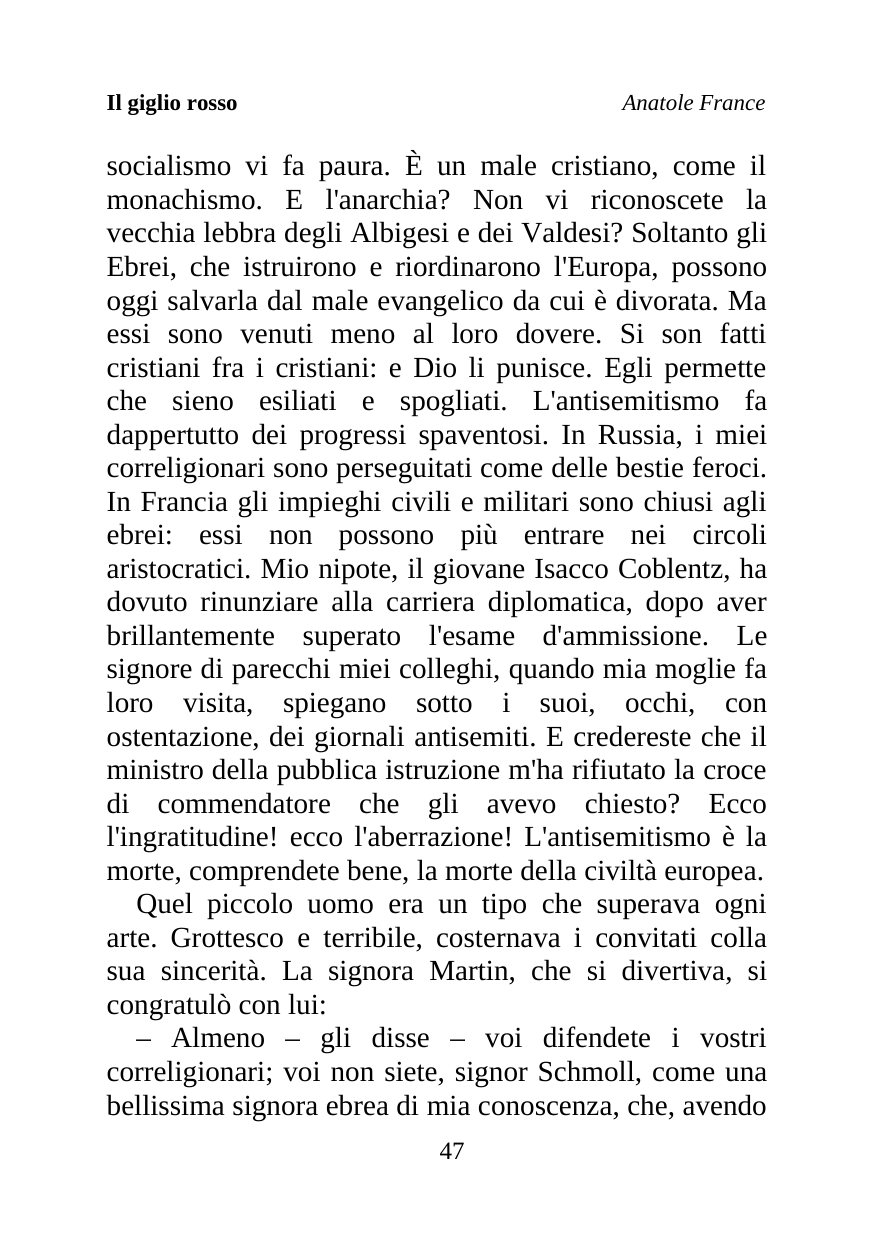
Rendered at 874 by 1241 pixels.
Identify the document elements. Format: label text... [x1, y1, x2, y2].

text Quel piccolo uomo era un tipo che superava ogni arte. Grottesco e terribile, costernava i convitati colla sua sincerità. La signora Martin, che si divertiva, si congratulò con lui: [106, 886, 768, 1021]
text – Almeno – gli disse – voi difendete i vostri correligionari; voi non siete, signor Schmoll, come una bellissima signora ebrea di mia conoscenza, che, avendo [106, 1021, 768, 1121]
text socialismo vi fa paura. È un male cristiano, come il monachismo. E l'anarchia? Non vi riconoscete la vecchia lebbra degli Albigesi e dei Valdesi? Soltanto gli Ebrei, che istruirono e riordinarono l'Europa, possono oggi salvarla dal male evangelico da cui è divorata. Ma essi sono venuti meno al loro dovere. Si son fatti cristiani fra i cristiani: e Dio li punisce. Egli permette che sieno esiliati e spogliati. L'antisemitismo fa dappertutto dei progressi spaventosi. In Russia, i miei correligionari sono perseguitati come delle bestie feroci. In Francia gli impieghi civili e militari sono chiusi agli ebrei: essi non possono più entrare nei circoli aristocratici. Mio nipote, il giovane Isacco Coblentz, ha dovuto rinunziare alla carriera diplomatica, dopo aver brillantemente superato l'esame d'ammissione. Le signore di parecchi miei colleghi, quando mia moglie fa loro visita, spiegano sotto i suoi, occhi, con ostentazione, dei giornali antisemiti. E credereste che il ministro della pubblica istruzione m'ha rifiutato la croce di commendatore che gli avevo chiesto? Ecco l'ingratitudine! ecco l'aberrazione! L'antisemitismo è la morte, comprendete bene, la morte della civiltà europea. [106, 148, 768, 886]
